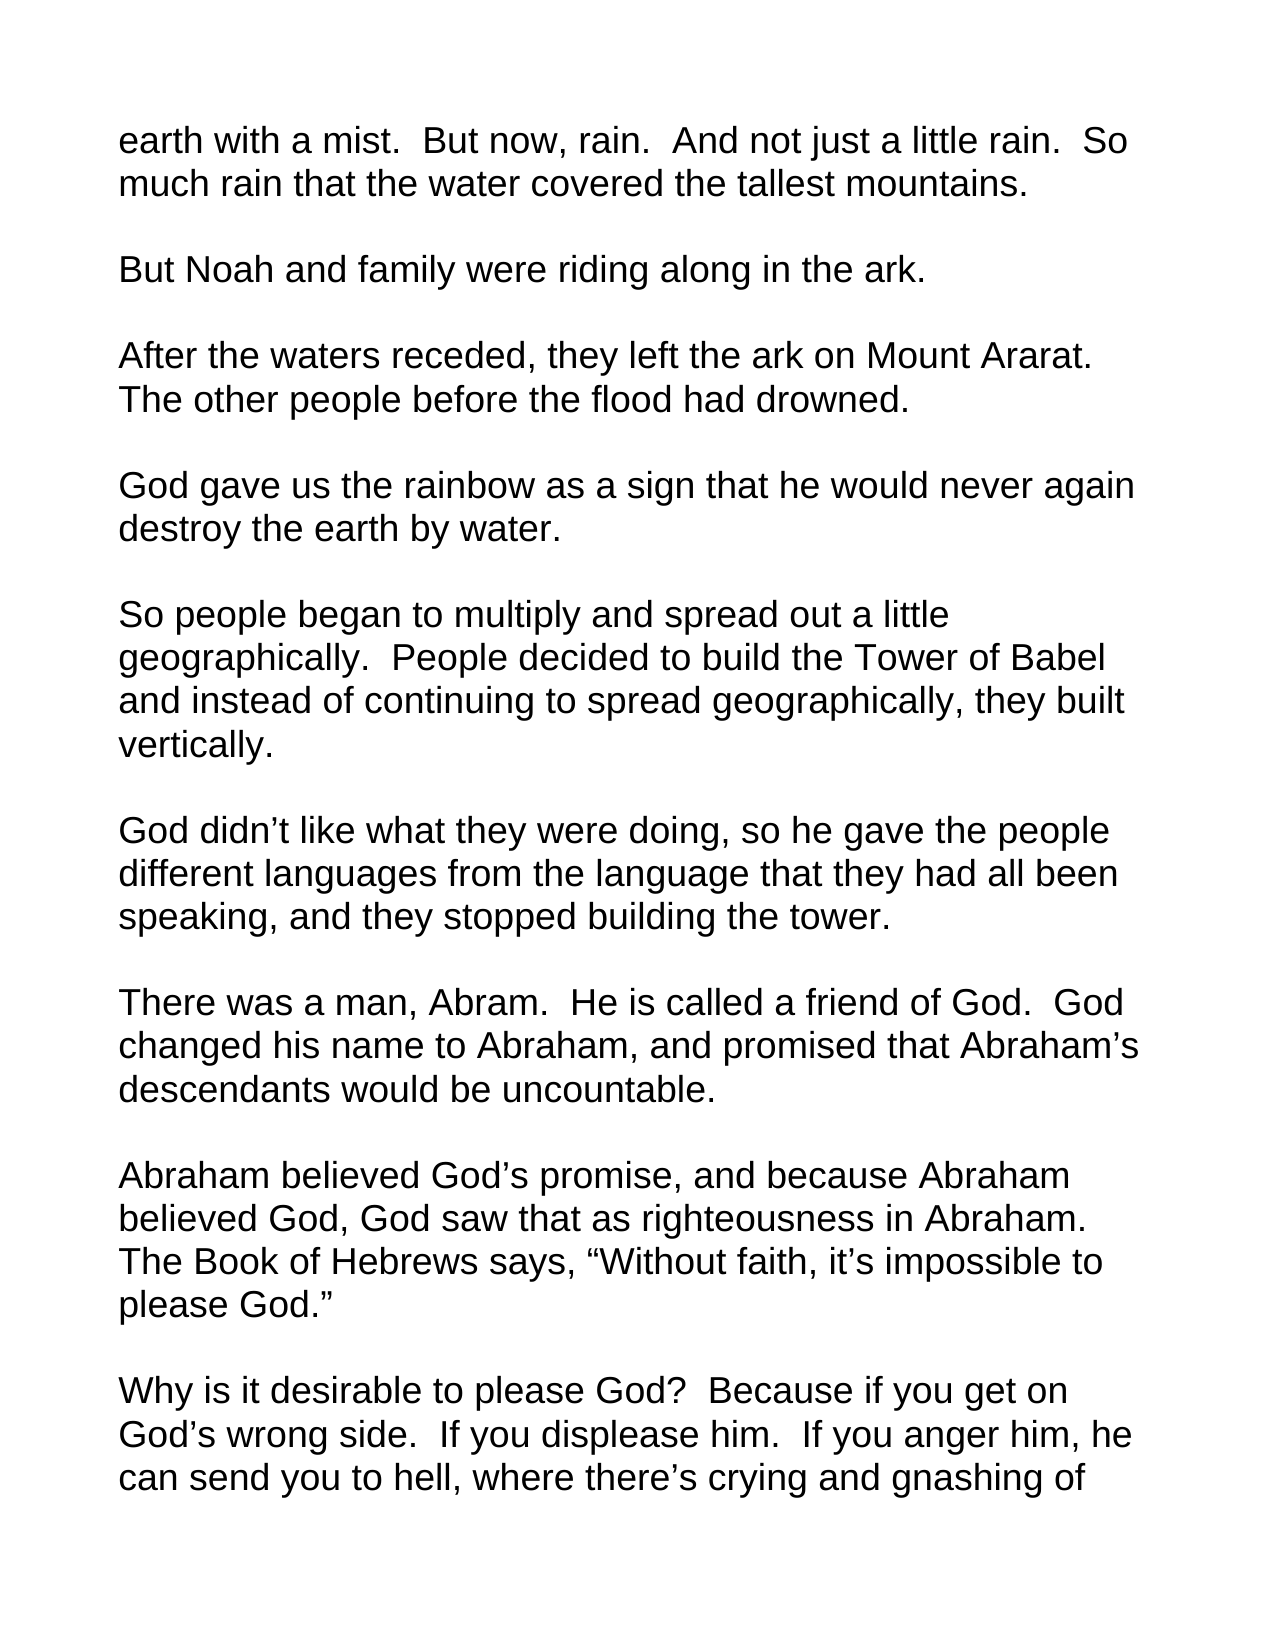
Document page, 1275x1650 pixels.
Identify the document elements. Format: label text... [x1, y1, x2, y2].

text God didn’t like what they were doing, so he gave the people different languages from the language that they had all been speaking, and they stopped building the tower. [118, 808, 1157, 937]
text But Noah and family were riding along in the ark. [118, 247, 1157, 291]
text earth with a mist. But now, rain. And not just a little rain. So much rain that the water covered the tallest mountains. [118, 118, 1157, 204]
text After the waters receded, they left the ark on Mount Ararat. The other people before the flood had drowned. [118, 334, 1157, 420]
text There was a man, Abram. He is called a friend of God. God changed his name to Abraham, and promised that Abraham’s descendants would be uncountable. [118, 981, 1157, 1110]
text So people began to multiply and spread out a little geographically. People decided to build the Tower of Babel and instead of continuing to spread geographically, they built vertically. [118, 592, 1157, 765]
text God gave us the rainbow as a sign that he would never again destroy the earth by water. [118, 463, 1157, 549]
text Abraham believed God’s promise, and because Abraham believed God, God saw that as righteousness in Abraham. The Book of Hebrews says, “Without faith, it’s impossible to please God.” [118, 1153, 1157, 1326]
text Why is it desirable to please God? Because if you get on God’s wrong side. If you displease him. If you anger him, he can send you to hell, where there’s crying and gnashing of [118, 1369, 1157, 1498]
